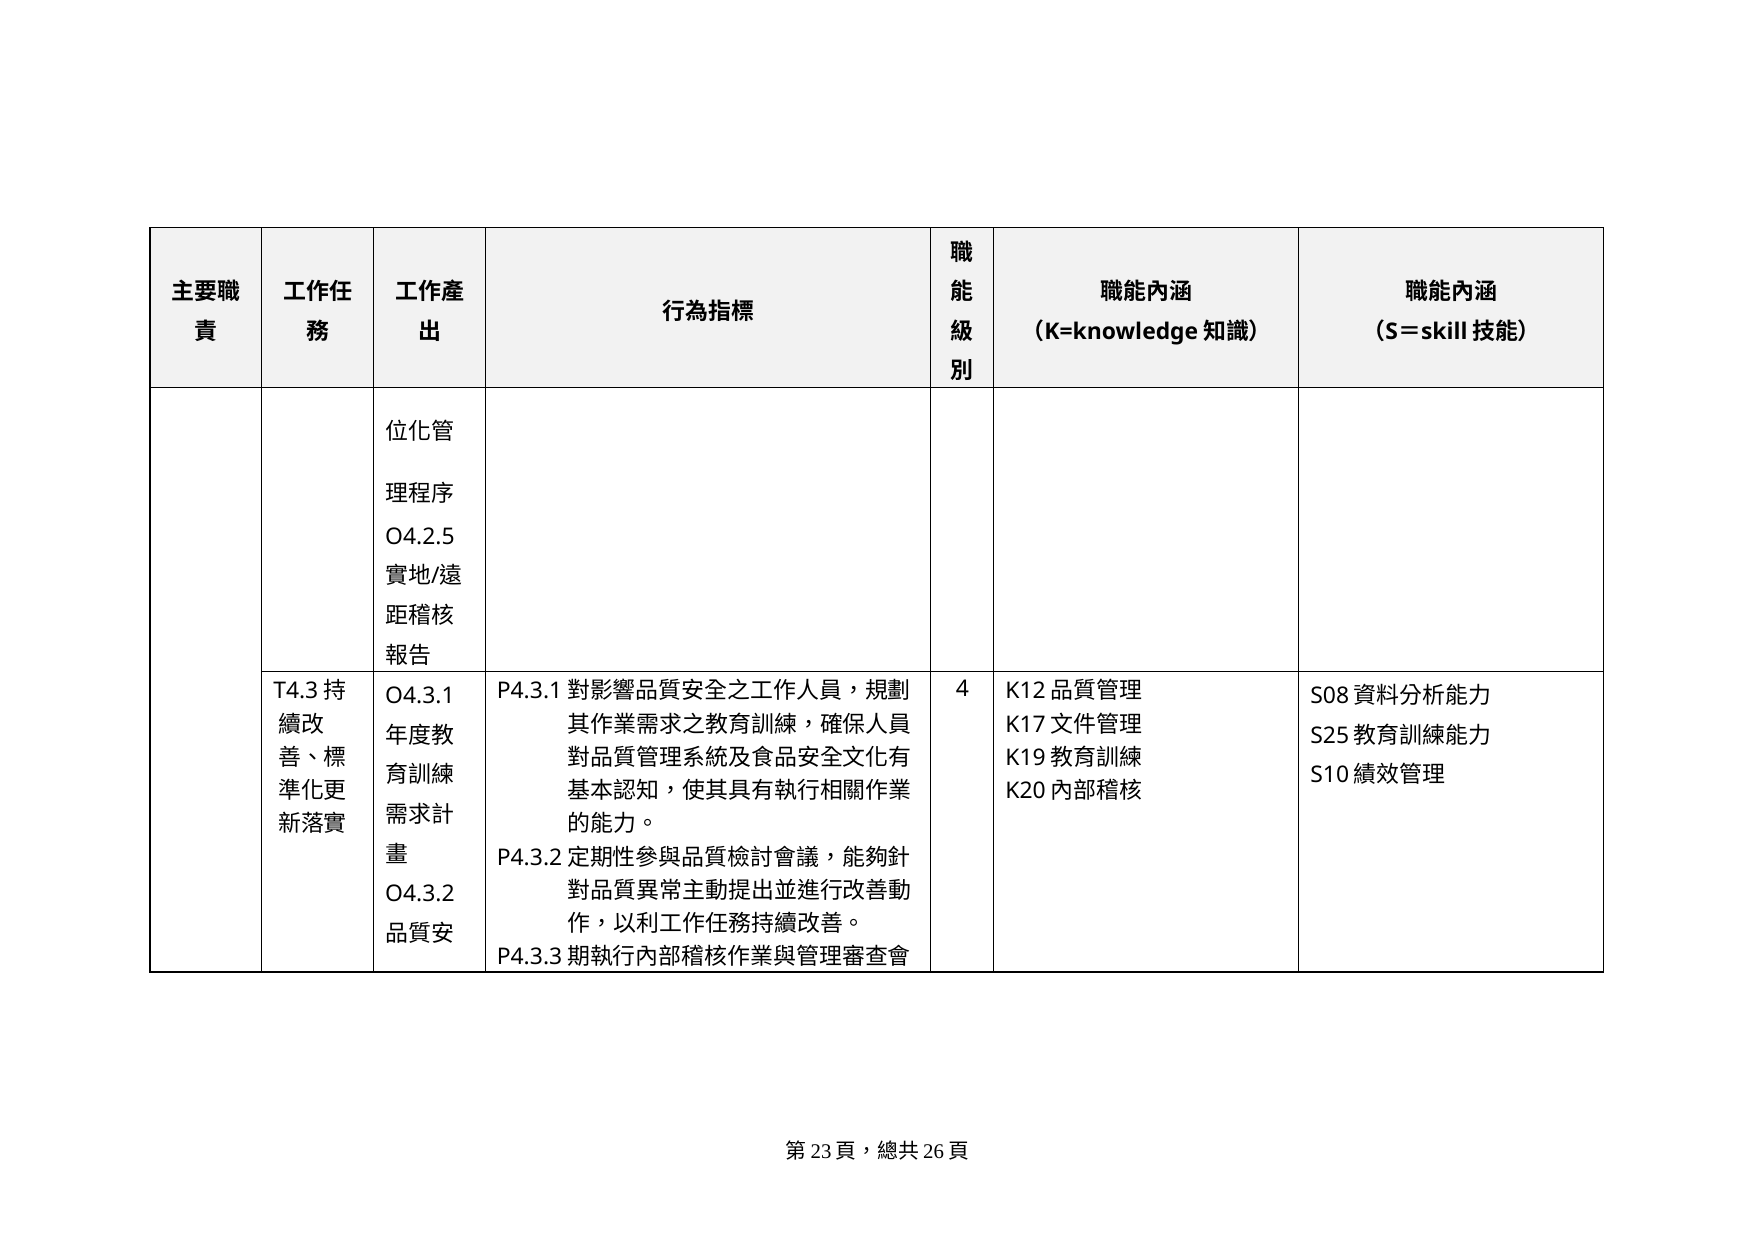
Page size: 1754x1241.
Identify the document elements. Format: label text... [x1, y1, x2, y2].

table_header 主要職責 [151, 228, 261, 387]
table_cell [151, 388, 261, 671]
table_cell [994, 388, 1298, 671]
table_cell 位化管理程序 O4.2.5實地/遠距稽核報告 [374, 388, 485, 671]
table_header 職能內涵 （S＝skill技能） [1299, 228, 1603, 387]
table_cell O4.3.1年度教育訓練需求計畫 O4.3.2品質安 [374, 672, 485, 971]
table_header 工作任務 [262, 228, 373, 387]
table_cell S08資料分析能力 S25教育訓練能力 S10績效管理 [1299, 672, 1603, 971]
table_header 職能內涵 （K=knowledge知識） [994, 228, 1298, 387]
table_header 職能級別 [931, 228, 993, 387]
table_header 工作產出 [374, 228, 485, 387]
table_cell 4 [931, 672, 993, 971]
table_cell [931, 388, 993, 671]
table_cell T4.3持續改善、標準化更新落實 [262, 672, 373, 971]
table_cell [151, 671, 261, 971]
table_cell [1299, 388, 1603, 671]
table_header 行為指標 [486, 228, 930, 387]
table_cell [262, 388, 373, 671]
table_cell K12品質管理 K17文件管理 K19教育訓練 K20內部稽核 [994, 672, 1298, 971]
table_cell P4.3.1對影響品質安全之工作人員，規劃其作業需求之教育訓練，確保人員對品質管理系統及食品安全文化有基本認知，使其具有執行相關作業的能力。 P4.3.2定期性參與品質檢討會議，能夠針對品質異常主動提出並進行改善動作，以利工作任務持續改善。 P4.3.3期執行內部稽核作業與管理審查會 [486, 672, 930, 971]
table_cell [486, 388, 930, 671]
